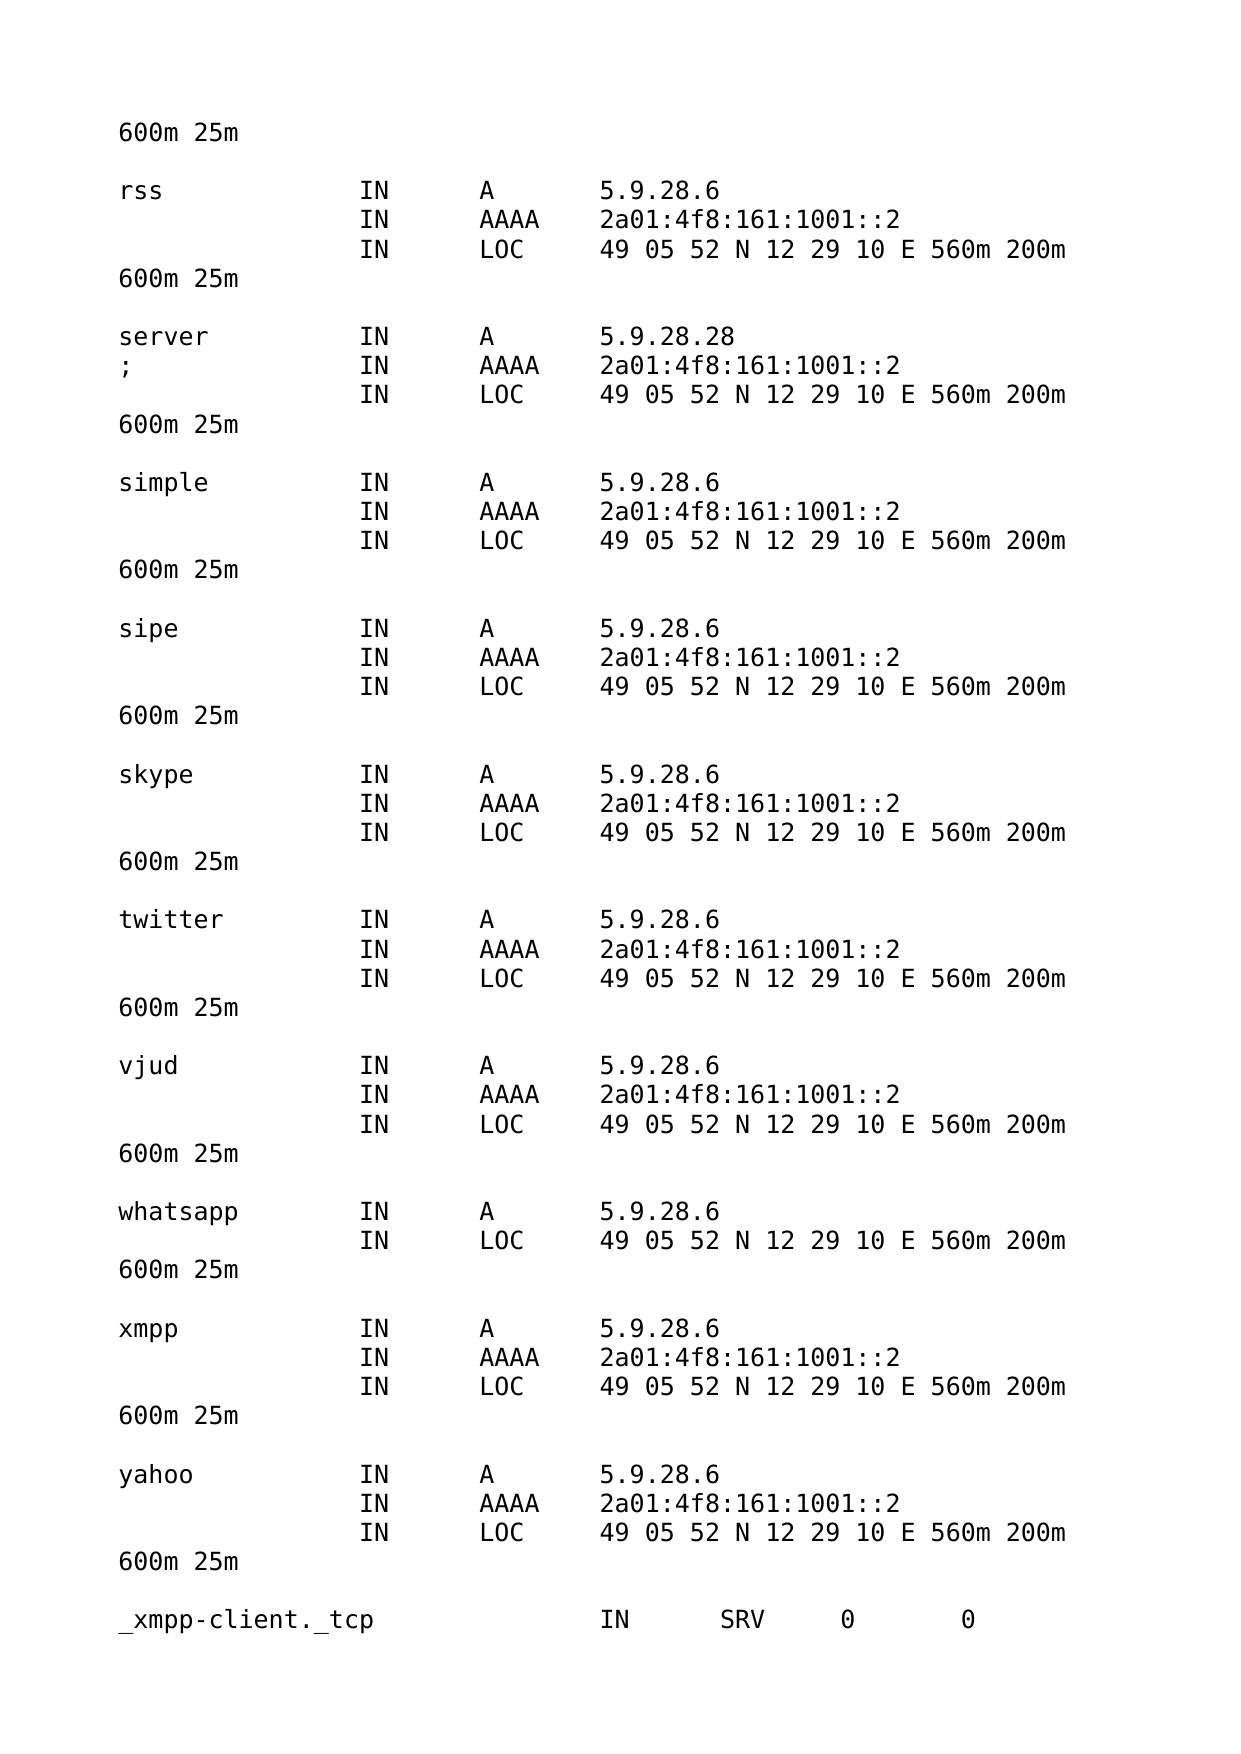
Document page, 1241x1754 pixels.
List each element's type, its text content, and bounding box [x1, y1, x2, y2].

text 600m 25m rss IN A 5.9.28.6 IN AAAA 2a01:4f8:161:1001::2 IN LOC 49 05 52 N 12 29 10 E 560m 200m 600m 25m server IN A 5.9.28.28 ; IN AAAA 2a01:4f8:161:1001::2 IN LOC 49 05 52 N 12 29 10 E 560m 200m 600m 25m simple IN A 5.9.28.6 IN AAAA 2a01:4f8:161:1001::2 IN LOC 49 05 52 N 12 29 10 E 560m 200m 600m 25m sipe IN A 5.9.28.6 IN AAAA 2a01:4f8:161:1001::2 IN LOC 49 05 52 N 12 29 10 E 560m 200m 600m 25m skype IN A 5.9.28.6 IN AAAA 2a01:4f8:161:1001::2 IN LOC 49 05 52 N 12 29 10 E 560m 200m 600m 25m twitter IN A 5.9.28.6 IN AAAA 2a01:4f8:161:1001::2 IN LOC 49 05 52 N 12 29 10 E 560m 200m 600m 25m vjud IN A 5.9.28.6 IN AAAA 2a01:4f8:161:1001::2 IN LOC 49 05 52 N 12 29 10 E 560m 200m 600m 25m whatsapp IN A 5.9.28.6 IN LOC 49 05 52 N 12 29 10 E 560m 200m 600m 25m xmpp IN A 5.9.28.6 IN AAAA 2a01:4f8:161:1001::2 IN LOC 49 05 52 N 12 29 10 E 560m 200m 600m 25m yahoo IN A 5.9.28.6 IN AAAA 2a01:4f8:161:1001::2 IN LOC 49 05 52 N 12 29 10 E 560m 200m 600m 25m _xmpp-client._tcp IN SRV 0 0 [118, 118, 1122, 1635]
